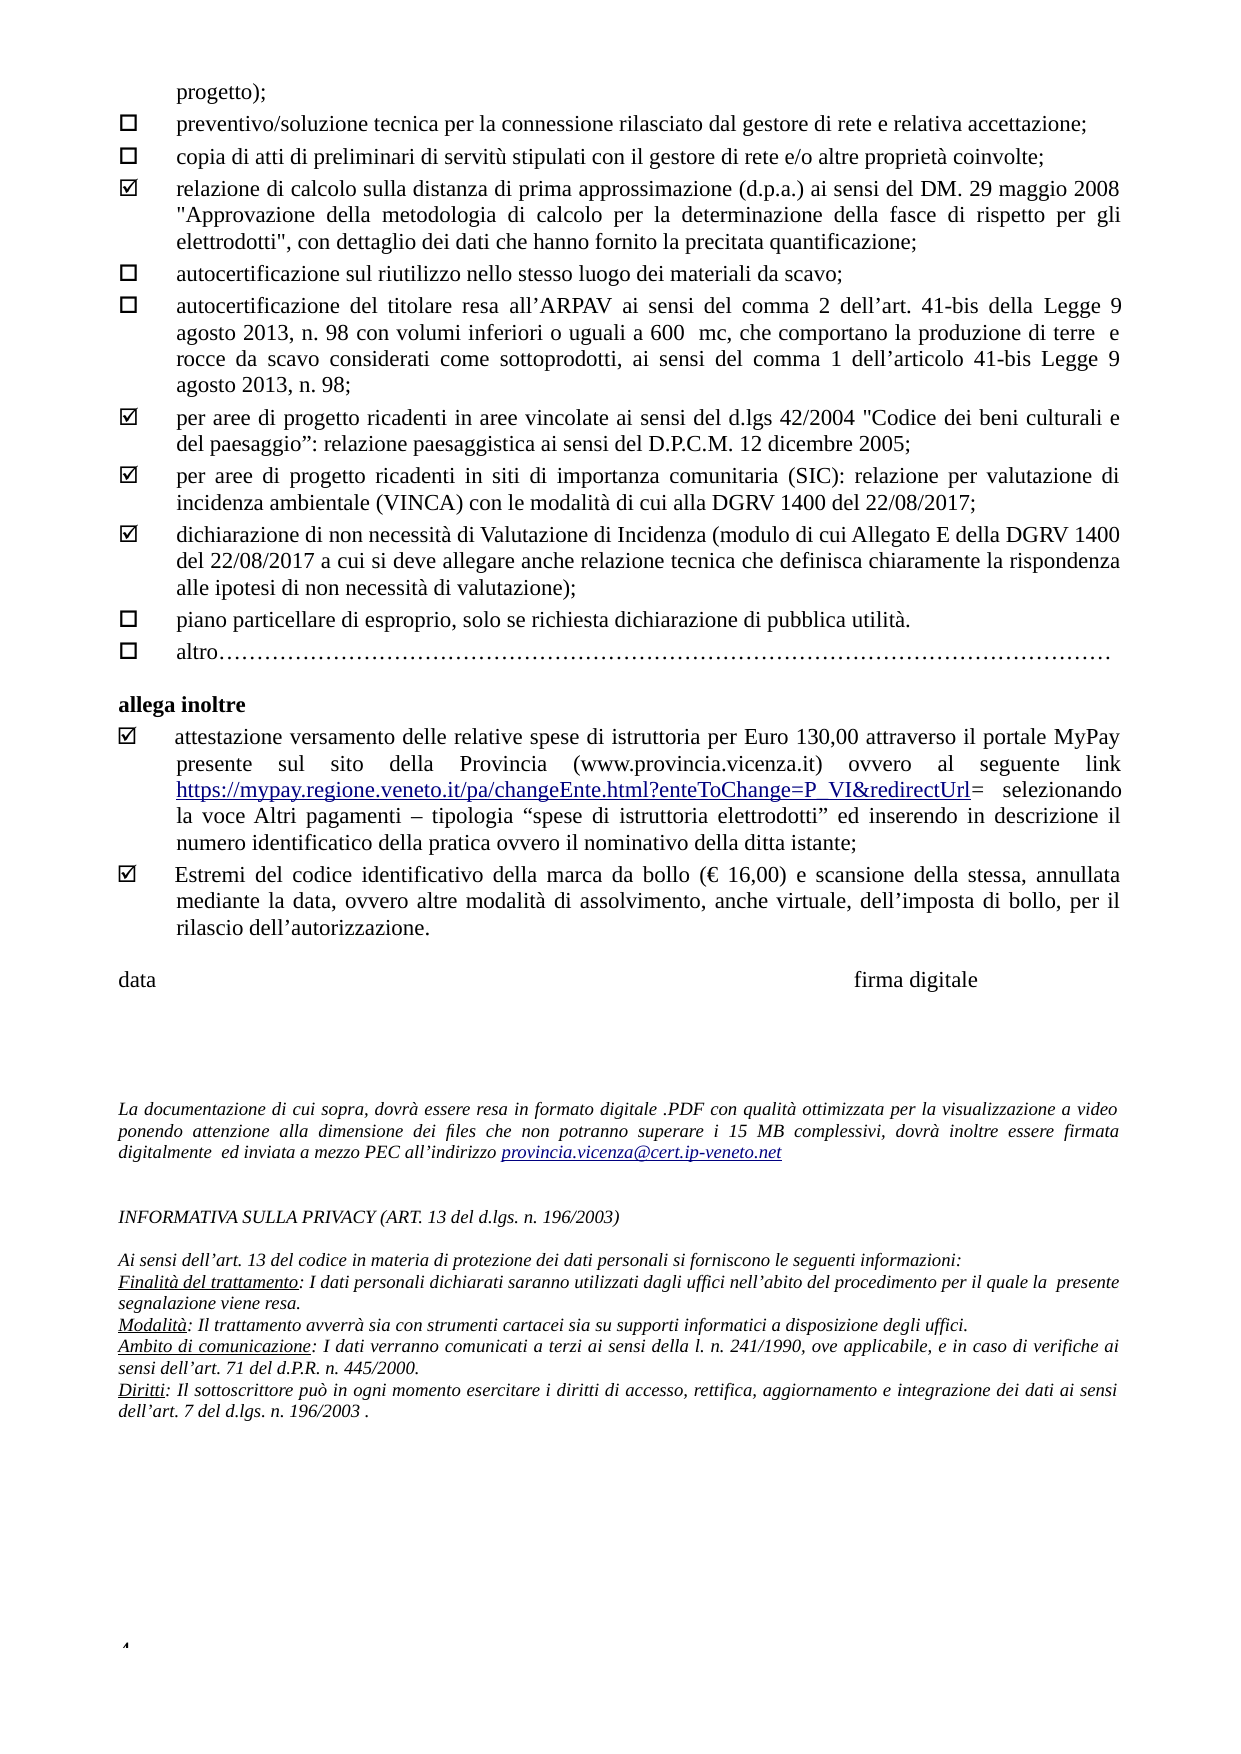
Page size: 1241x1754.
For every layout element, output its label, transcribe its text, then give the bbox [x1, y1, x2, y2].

text  relazione di calcolo sulla distanza di prima approssimazione (d.p.a.) ai sensi del DM. 29 maggio 2008 "Approvazione della metodologia di calcolo per la determinazione della fasce di rispetto per gli elettrodotti", con dettaglio dei dati che hanno fornito la precitata quantificazione; [118, 175, 1122, 254]
text Ambito di comunicazione: I dati verranno comunicati a terzi ai sensi della l. n. 241/1990, ove applicabile, e in caso di verifiche ai sensi dell’art. 71 del d.P.R. n. 445/2000. [118, 1335, 1122, 1378]
text  per aree di progetto ricadenti in siti di importanza comunitaria (SIC): relazione per valutazione di incidenza ambientale (VINCA) con le modalità di cui alla DGRV 1400 del 22/08/2017; [118, 462, 1122, 515]
text  per aree di progetto ricadenti in aree vincolate ai sensi del d.lgs 42/2004 "Codice dei beni culturali e del paesaggio”: relazione paesaggistica ai sensi del D.P.C.M. 12 dicembre 2005; [118, 404, 1122, 456]
text  attestazione versamento delle relative spese di istruttoria per Euro 130,00 attraverso il portale MyPay presente sul sito della Provincia (www.provincia.vicenza.it) ovvero al seguente link https://mypay.regione.veneto.it/pa/changeEnte.html?enteToChange=P_VI&redirectUrl= selezionando la voce Altri pagamenti – tipologia “spese di istruttoria elettrodotti” ed inserendo in descrizione il numero identificatico della pratica ovvero il nominativo della ditta istante; [117, 723, 1122, 855]
text  dichiarazione di non necessità di Valutazione di Incidenza (modulo di cui Allegato E della DGRV 1400 del 22/08/2017 a cui si deve allegare anche relazione tecnica che definisca chiaramente la rispondenza alle ipotesi di non necessità di valutazione); [118, 521, 1122, 600]
text Diritti: Il sottoscrittore può in ogni momento esercitare i diritti di accesso, rettifica, aggiornamento e integrazione dei dati ai sensi dell’art. 7 del d.lgs. n. 196/2003 . [118, 1378, 1122, 1422]
text  Estremi del codice identificativo della marca da bollo (€ 16,00) e scansione della stessa, annullata mediante la data, ovvero altre modalità di assolvimento, anche virtuale, dell’imposta di bollo, per il rilascio dell’autorizzazione. [117, 861, 1122, 940]
text Finalità del trattamento: I dati personali dichiarati saranno utilizzati dagli uffici nell’abito del procedimento per il quale la presente segnalazione viene resa. [118, 1271, 1122, 1314]
text  autocertificazione sul riutilizzo nello stesso luogo dei materiali da scavo; [118, 260, 1122, 286]
text  copia di atti di preliminari di servitù stipulati con il gestore di rete e/o altre proprietà coinvolte; [118, 143, 1122, 169]
text  piano particellare di esproprio, solo se richiesta dichiarazione di pubblica utilità. [118, 606, 1122, 632]
text  autocertificazione del titolare resa all’ARPAV ai sensi del comma 2 dell’art. 41-bis della Legge 9 agosto 2013, n. 98 con volumi inferiori o uguali a 600 mc, che comportano la produzione di terre e rocce da scavo considerati come sottoprodotti, ai sensi del comma 1 dell’articolo 41-bis Legge 9 agosto 2013, n. 98; [118, 292, 1122, 398]
text allega inoltre [118, 691, 1122, 717]
text La documentazione di cui sopra, dovrà essere resa in formato digitale .PDF con qualità ottimizzata per la visualizzazione a video ponendo attenzione alla dimensione dei ﬁles che non potranno superare i 15 MB complessivi, dovrà inoltre essere firmata digitalmente ed inviata a mezzo PEC all’indirizzo provincia.vicenza@cert.ip-veneto.net [118, 1098, 1122, 1163]
text Ai sensi dell’art. 13 del codice in materia di protezione dei dati personali si forniscono le seguenti informazioni: [118, 1249, 1122, 1271]
text  altro……………………………………………………………………………………………………… [118, 638, 1122, 664]
text Modalità: Il trattamento avverrà sia con strumenti cartacei sia su supporti informatici a disposizione degli uffici. [118, 1314, 1122, 1335]
text  preventivo/soluzione tecnica per la connessione rilasciato dal gestore di rete e relativa accettazione; [118, 110, 1122, 137]
text progetto); [118, 78, 1122, 104]
text INFORMATIVA SULLA PRIVACY (ART. 13 del d.lgs. n. 196/2003) [118, 1206, 1122, 1227]
text data firma digitale [118, 966, 1122, 993]
